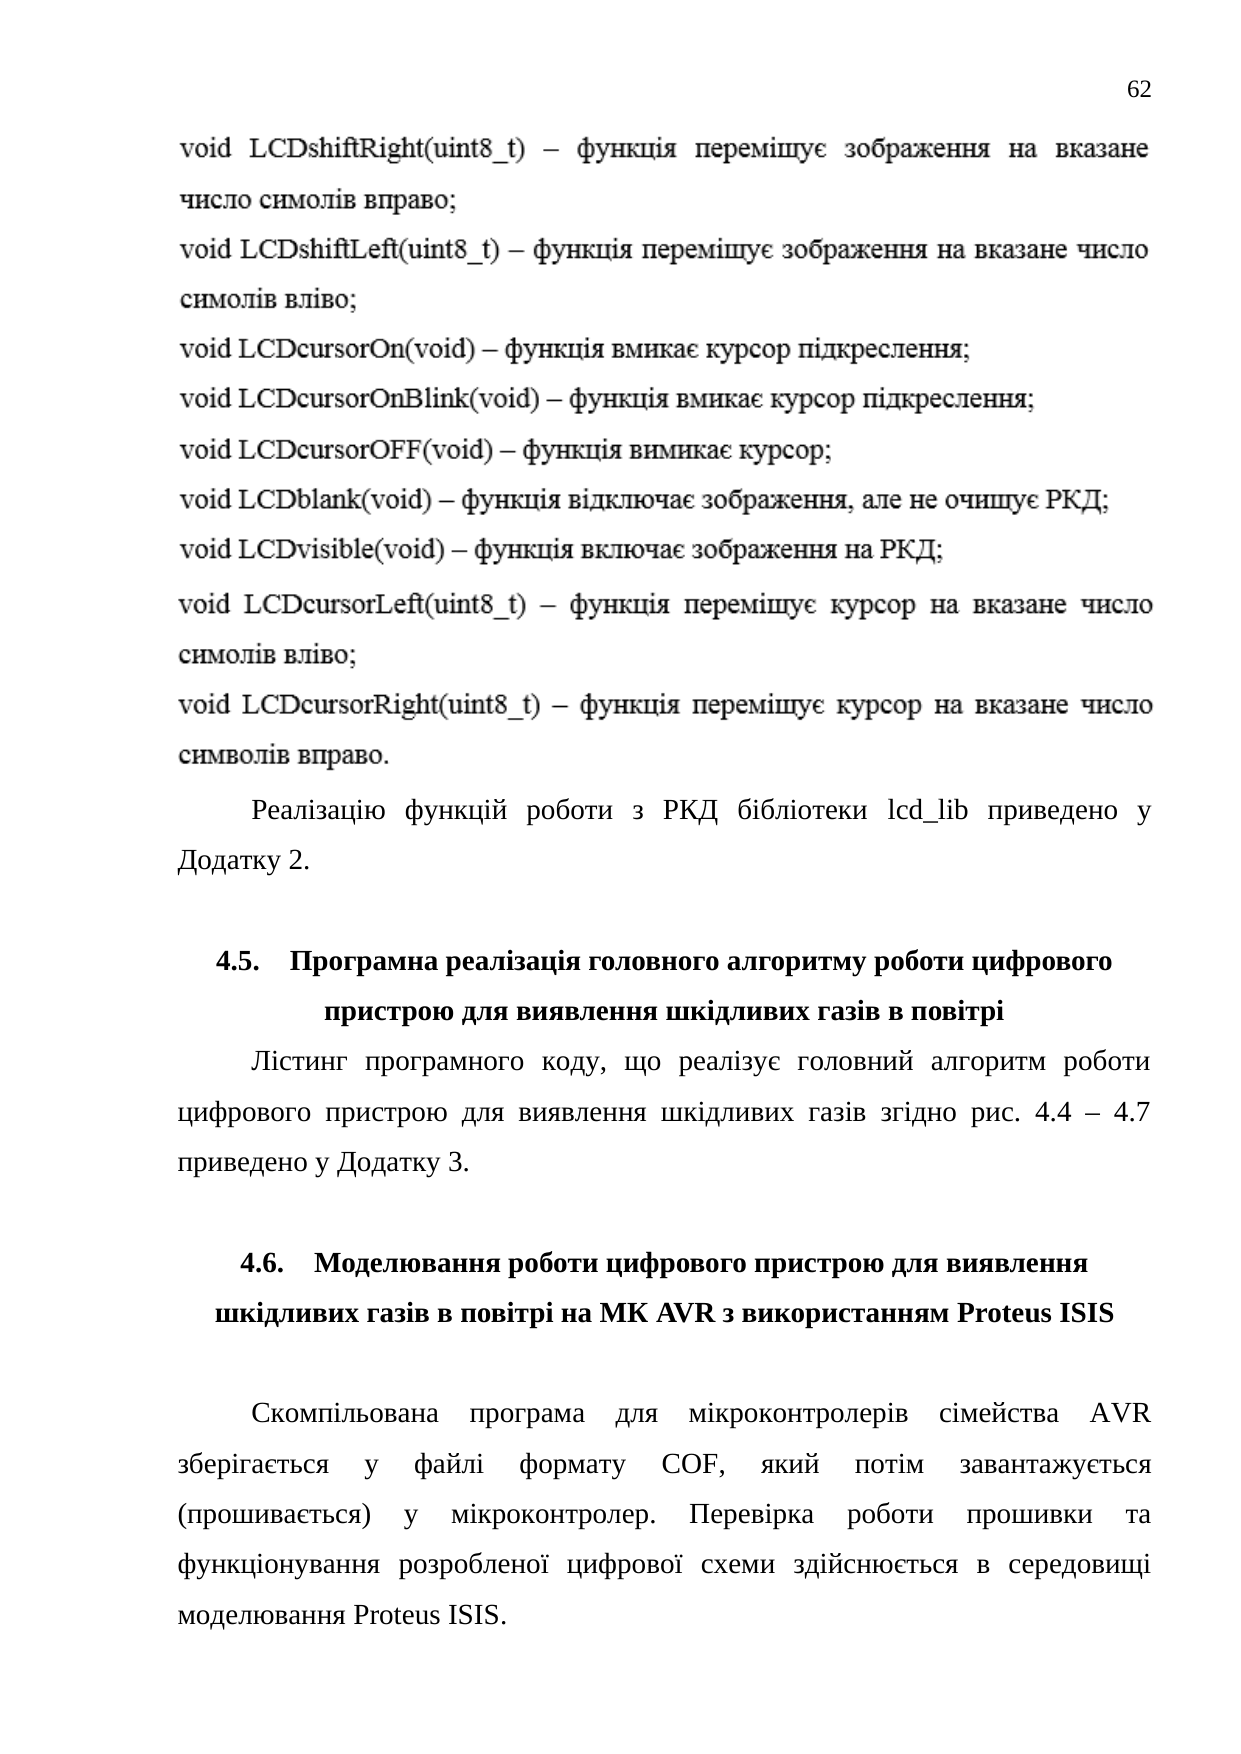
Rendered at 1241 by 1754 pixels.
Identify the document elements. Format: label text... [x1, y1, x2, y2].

text Скомпільована програма для мікроконтролерів сімейства AVR зберігається у файлі формату COF, який потім завантажується (прошивається) у мікроконтролер. Перевірка роботи прошивки та функціонування розробленої цифрової схеми здійснюється в середовищі моделювання Proteus ISIS. [177, 1396, 1152, 1630]
subtitle 4.6. Моделювання роботи цифрового пристрою для виявлення шкідливих газів в повітрі на МК AVR з використанням Proteus ISIS [177, 1245, 1152, 1328]
picture [177, 131, 1151, 574]
subtitle 4.5. Програмна реалізація головного алгоритму роботи цифрового пристрою для виявлення шкідливих газів в повітрі [177, 943, 1152, 1027]
text Лістинг програмного коду, що реалізує головний алгоритм роботи цифрового пристрою для виявлення шкідливих газів згідно рис. 4.4 – 4.7 приведено у Додатку 3. [177, 1043, 1152, 1178]
text Реалізацію функцій роботи з РКД бібліотеки lcd_lib приведено у Додатку 2. [177, 792, 1152, 876]
picture [177, 590, 1154, 775]
